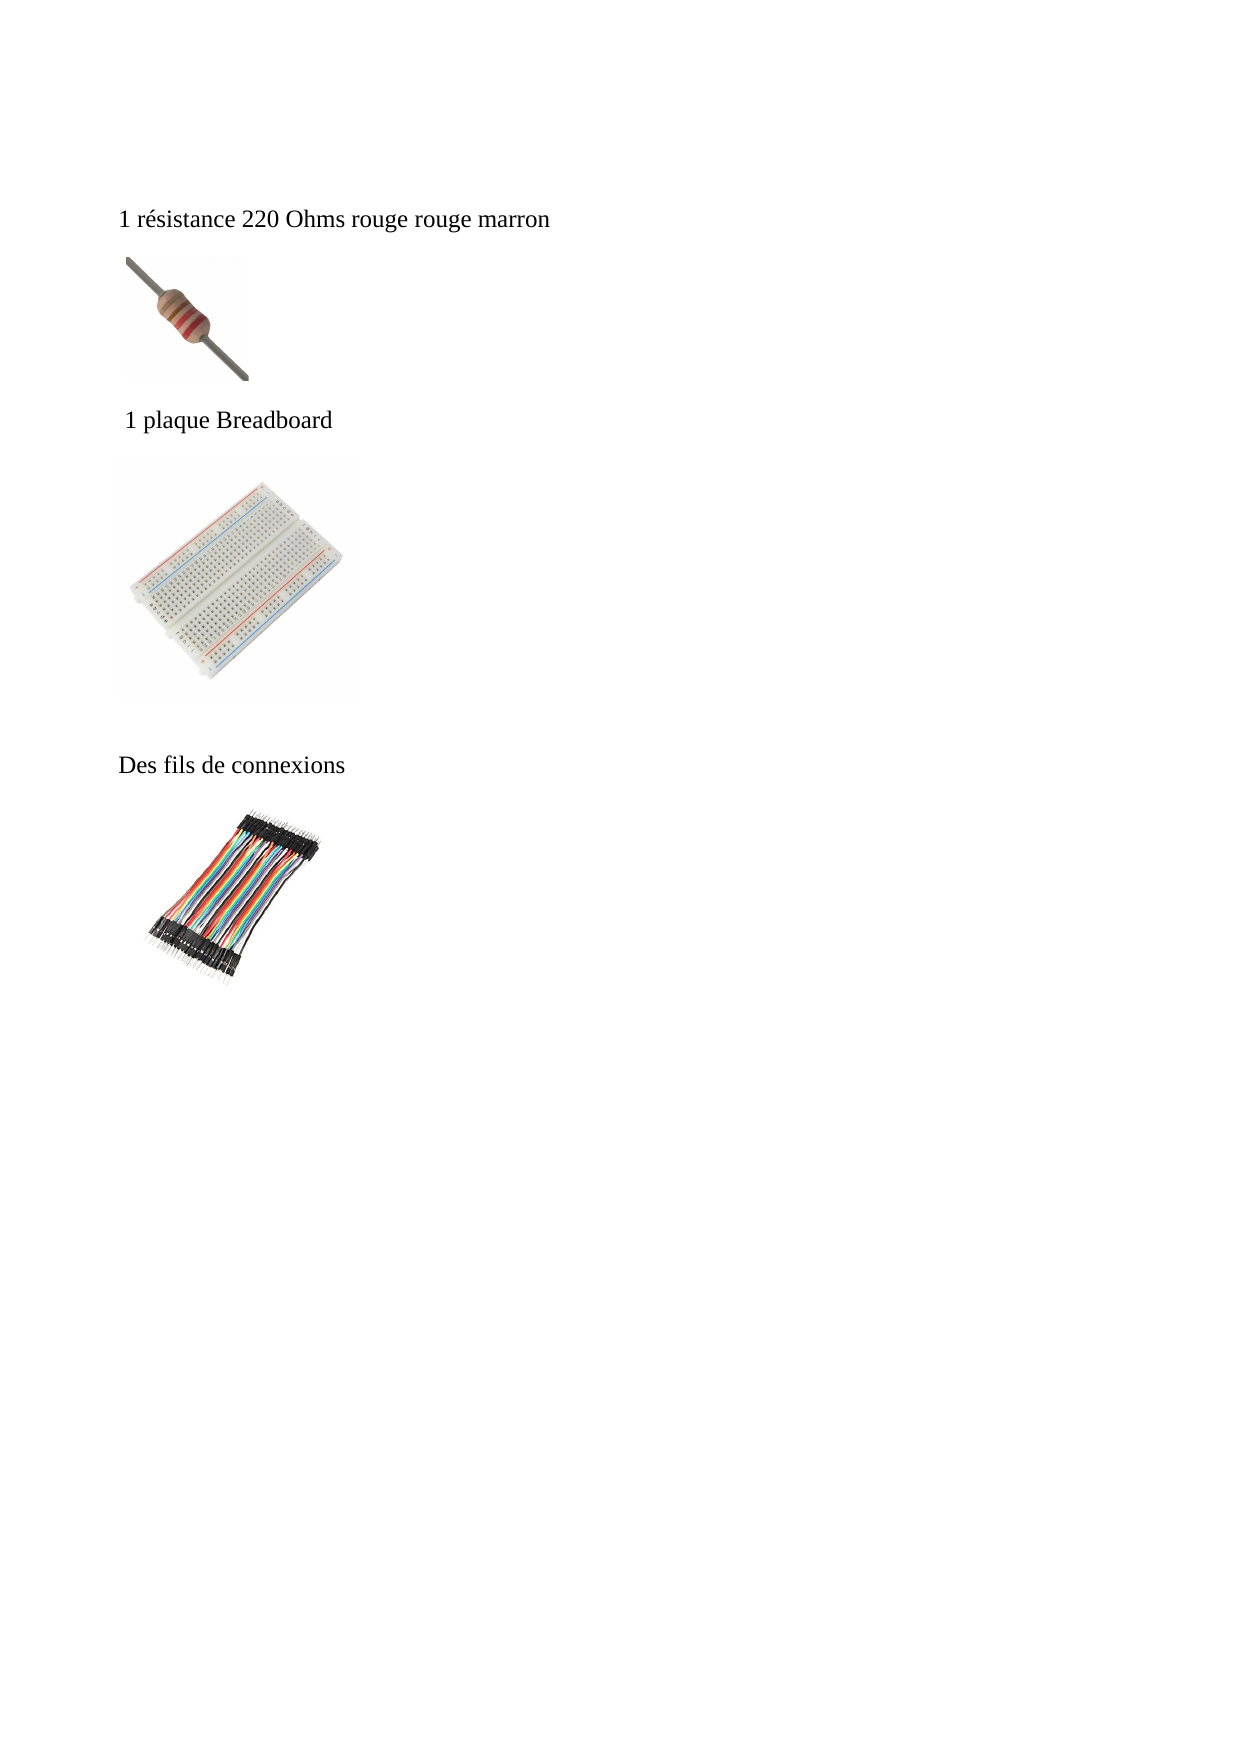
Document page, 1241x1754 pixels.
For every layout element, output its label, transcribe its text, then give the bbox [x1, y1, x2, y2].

text Des fils de connexions [118, 751, 1122, 779]
picture [139, 804, 326, 991]
picture [117, 459, 358, 700]
text 1 plaque Breadboard [118, 406, 1122, 434]
picture [126, 257, 249, 381]
text 1 résistance 220 Ohms rouge rouge marron [118, 204, 1122, 233]
